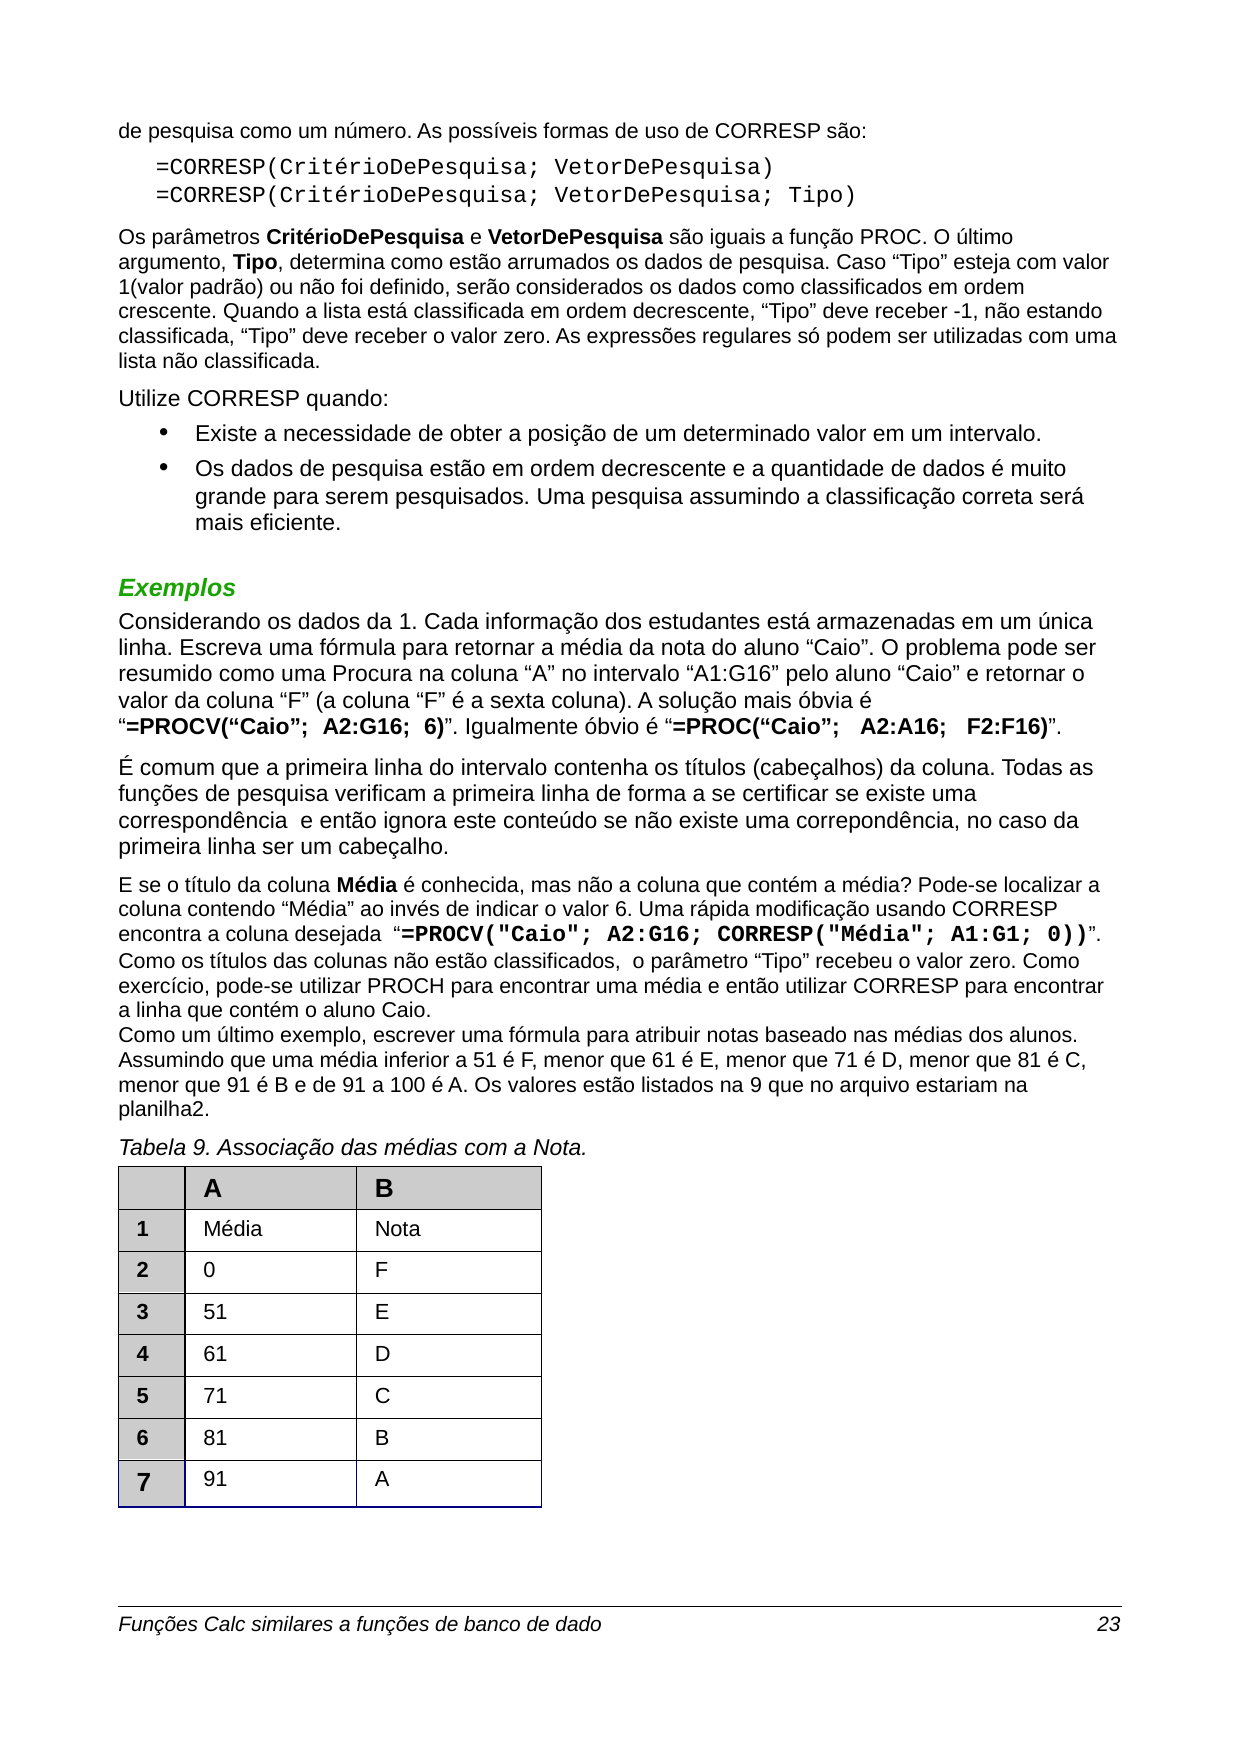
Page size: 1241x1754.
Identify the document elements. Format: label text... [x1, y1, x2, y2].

table_cell 3 [119, 1294, 184, 1334]
table_cell E [357, 1294, 541, 1334]
text Tabela 9. Associação das médias com a Nota. [118, 1134, 1122, 1160]
table_cell 5 [119, 1377, 184, 1418]
table_header [119, 1167, 184, 1209]
table_cell B [357, 1419, 541, 1459]
list Os dados de pesquisa estão em ordem decrescente e a quantidade de dados é muito grande para serem pesquisados. Uma pesquisa assumindo a classificação correta será mais eficiente. [156, 453, 1122, 535]
table_header B [357, 1167, 541, 1209]
text =CORRESP(CritérioDePesquisa; VetorDePesquisa) [156, 155, 1092, 181]
text Como um último exemplo, escrever uma fórmula para atribuir notas baseado nas médias dos alunos. Assumindo que uma média inferior a 51 é F, menor que 61 é E, menor que 71 é D, menor que 81 é C, menor que 91 é B e de 91 a 100 é A. Os valores estão listados na Tabela 9 que no arquivo estariam na planilha2. [118, 1022, 1122, 1121]
table_cell Nota [357, 1210, 541, 1251]
table_cell 7 [119, 1461, 184, 1506]
table_cell 61 [186, 1335, 356, 1376]
table_cell D [357, 1335, 541, 1376]
table_cell C [357, 1377, 541, 1418]
list =CORRESP(CritérioDePesquisa; VetorDePesquisa; Tipo) [156, 184, 1092, 209]
table_cell A [357, 1461, 541, 1506]
table_cell 2 [119, 1252, 184, 1292]
subtitle Exemplos [118, 573, 1122, 601]
table_cell 91 [186, 1461, 356, 1506]
text Considerando os dados da Tabela 1. Cada informação dos estudantes está armazenadas em um única linha. Escreva uma fórmula para retornar a média da nota do aluno “Caio”. O problema pode ser resumido como uma Procura na coluna “A” no intervalo “A1:G16” pelo aluno “Caio” e retornar o valor da coluna “F” (a coluna “F” é a sexta coluna). A solução mais óbvia é “=PROCV(“Caio”; A2:G16; 6)”. Igualmente óbvio é “=PROC(“Caio”; A2:A16; F2:F16)”. [118, 608, 1122, 741]
table_cell 4 [119, 1335, 184, 1376]
list de pesquisa como um número. As possíveis formas de uso de CORRESP são: [118, 118, 1122, 143]
table_cell 81 [186, 1419, 356, 1459]
list Existe a necessidade de obter a posição de um determinado valor em um intervalo. [156, 418, 1122, 447]
list Os parâmetros CritérioDePesquisa e VetorDePesquisa são iguais a função PROC. O último argumento, Tipo, determina como estão arrumados os dados de pesquisa. Caso “Tipo” esteja com valor 1(valor padrão) ou não foi definido, serão considerados os dados como classificados em ordem crescente. Quando a lista está classificada em ordem decrescente, “Tipo” deve receber -1, não estando classificada, “Tipo” deve receber o valor zero. As expressões regulares só podem ser utilizadas com uma lista não classificada. [118, 224, 1122, 373]
table_header A [186, 1167, 356, 1209]
table_cell Média [186, 1210, 356, 1251]
table_cell 6 [119, 1419, 184, 1459]
table_cell 0 [186, 1252, 356, 1292]
text E se o título da coluna Média é conhecida, mas não a coluna que contém a média? Pode-se localizar a coluna contendo “Média” ao invés de indicar o valor 6. Uma rápida modificação usando CORRESP encontra a coluna desejada “=PROCV("Caio"; A2:G16; CORRESP("Média"; A1:G1; 0))”. Como os títulos das colunas não estão classificados, o parâmetro “Tipo” recebeu o valor zero. Como exercício, pode-se utilizar PROCH para encontrar uma média e então utilizar CORRESP para encontrar a linha que contém o aluno Caio. [118, 872, 1122, 1022]
list Utilize CORRESP quando: [118, 385, 1122, 412]
table_cell 71 [186, 1377, 356, 1418]
table_cell 1 [119, 1210, 184, 1251]
table_cell 51 [186, 1294, 356, 1334]
text É comum que a primeira linha do intervalo contenha os títulos (cabeçalhos) da coluna. Todas as funções de pesquisa verificam a primeira linha de forma a se certificar se existe uma correspondência e então ignora este conteúdo se não existe uma correpondência, no caso da primeira linha ser um cabeçalho. [118, 754, 1122, 859]
table_cell F [357, 1252, 541, 1292]
